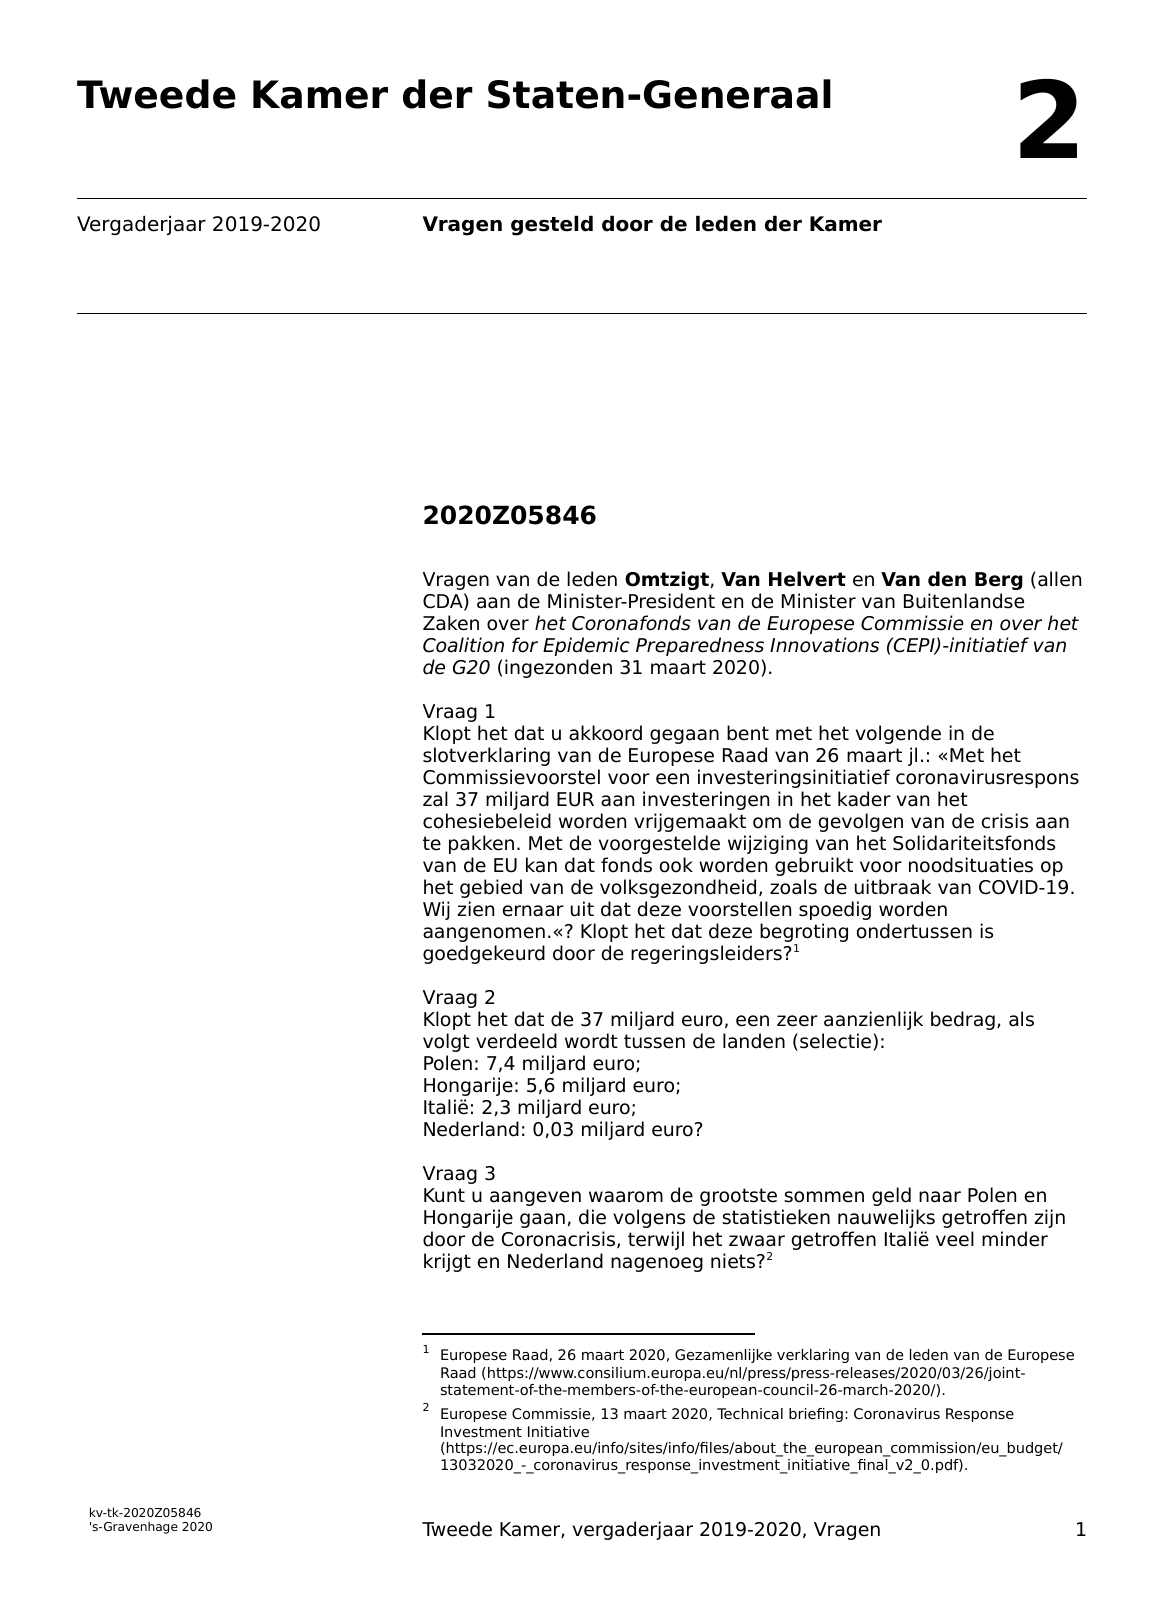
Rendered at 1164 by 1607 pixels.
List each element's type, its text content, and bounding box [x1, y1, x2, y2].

text Polen: 7,4 miljard euro; [422, 1053, 1087, 1075]
text Klopt het dat u akkoord gegaan bent met het volgende in de slotverklaring van de Europese Raad van 26 maart jl.: «Met het Commissievoorstel voor een investeringsinitiatief coronavirusrespons zal 37 miljard EUR aan investeringen in het kader van het cohesiebeleid worden vrijgemaakt om de gevolgen van de crisis aan te pakken. Met de voorgestelde wijziging van het Solidariteitsfonds van de EU kan dat fonds ook worden gebruikt voor noodsituaties op het gebied van de volksgezondheid, zoals de uitbraak van COVID-19. Wij zien ernaar uit dat deze voorstellen spoedig worden aangenomen.«? Klopt het dat deze begroting ondertussen is goedgekeurd door de regeringsleiders? [422, 723, 1087, 964]
text Hongarije: 5,6 miljard euro; [422, 1075, 1087, 1097]
table_cell Vergaderjaar 2019-2020 [77, 199, 422, 313]
text Vraag 3 [422, 1163, 1087, 1185]
text Kunt u aangeven waarom de grootste sommen geld naar Polen en Hongarije gaan, die volgens de statistieken nauwelijks getroffen zijn door de Coronacrisis, terwijl het zwaar getroffen Italië veel minder krijgt en Nederland nagenoeg niets? [422, 1185, 1087, 1273]
text Vraag 1 [422, 701, 1087, 723]
text Vragen van de leden Omtzigt, Van Helvert en Van den Berg (allen CDA) aan de Minister-President en de Minister van Buitenlandse Zaken over het Coronafonds van de Europese Commissie en over het Coalition for Epidemic Preparedness Innovations (CEPI)-initiatief van de G20 (ingezonden 31 maart 2020). [422, 569, 1087, 679]
text kv-tk-2020Z05846 [88, 1506, 323, 1520]
text Vraag 2 [422, 987, 1087, 1009]
table_header Tweede Kamer der Staten-Generaal [77, 59, 886, 198]
table_header 2 [886, 59, 1087, 198]
text Europese Commissie, 13 maart 2020, Technical briefing: Coronavirus Response Investment Initiative (https://ec.europa.eu/info/sites/info/files/about_the_european_commission/eu_budget/13032020_-_coronavirus_response_investment_initiative_final_v2_0.pdf). [422, 1402, 1087, 1474]
text Nederland: 0,03 miljard euro? [422, 1119, 1087, 1141]
text 2020Z05846 [422, 501, 1087, 531]
text Klopt het dat de 37 miljard euro, een zeer aanzienlijk bedrag, als volgt verdeeld wordt tussen de landen (selectie): [422, 1009, 1087, 1053]
text Italië: 2,3 miljard euro; [422, 1097, 1087, 1119]
table_cell Vragen gesteld door de leden der Kamer [422, 199, 1087, 313]
text 's-Gravenhage 2020 [88, 1520, 323, 1534]
text Europese Raad, 26 maart 2020, Gezamenlijke verklaring van de leden van de Europese Raad (https://www.consilium.europa.eu/nl/press/press-releases/2020/03/26/joint-statement-of-the-members-of-the-european-council-26-march-2020/). [422, 1343, 1087, 1399]
